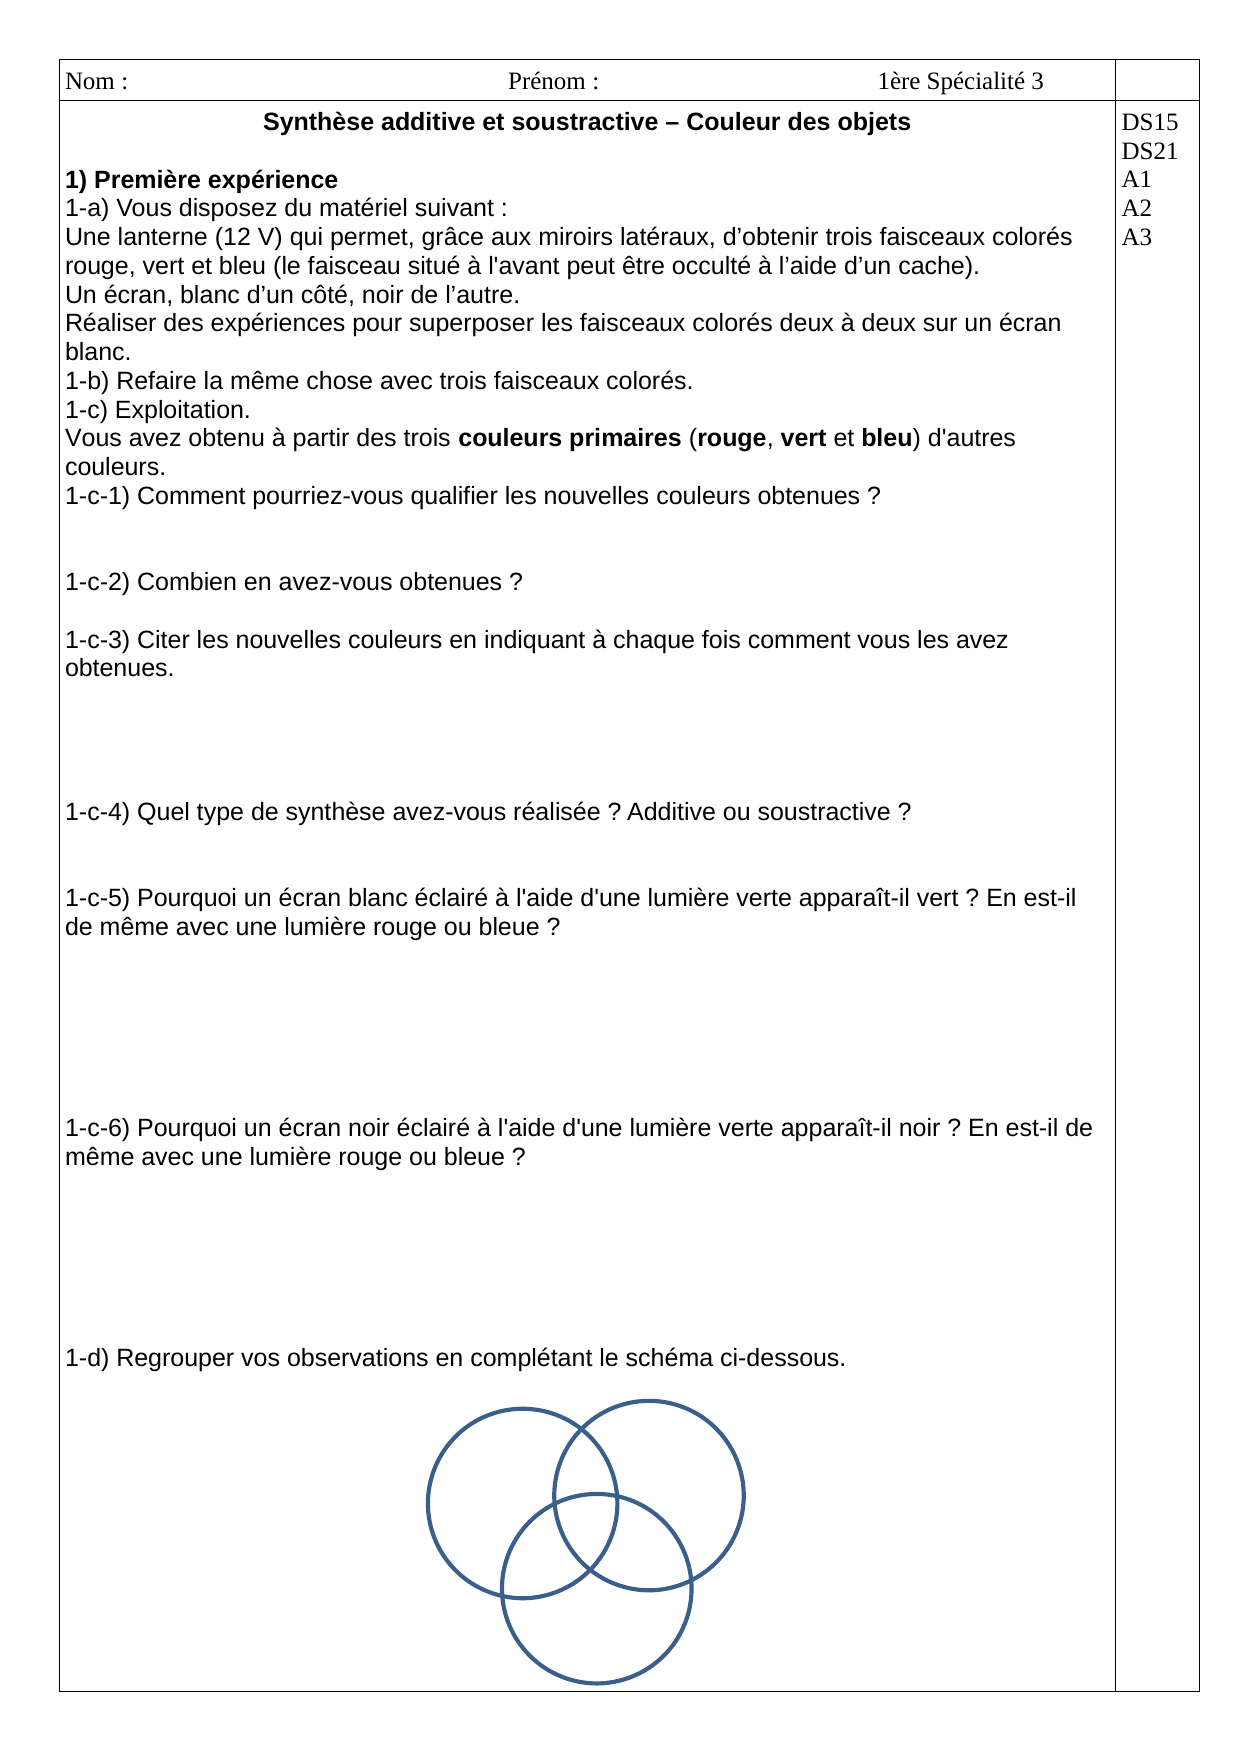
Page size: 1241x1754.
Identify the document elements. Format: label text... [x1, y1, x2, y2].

table_header [1116, 60, 1199, 100]
table_cell DS15 DS21 A1 A2 A3 [1116, 101, 1199, 1691]
table_cell Synthèse additive et soustractive – Couleur des objets 1) Première expérience 1-a) Vous disposez du matériel suivant : Une lanterne (12 V) qui permet, grâce aux miroirs latéraux, d’obtenir trois faisceaux colorés rouge, vert et bleu (le faisceau situé à l'avant peut être occulté à l’aide d’un cache). Un écran, blanc d’un côté, noir de l’autre. Réaliser des expériences pour superposer les faisceaux colorés deux à deux sur un écran blanc. 1-b) Refaire la même chose avec trois faisceaux colorés. 1-c) Exploitation. Vous avez obtenu à partir des trois couleurs primaires (rouge, vert et bleu) d'autres couleurs. 1-c-1) Comment pourriez-vous qualifier les nouvelles couleurs obtenues ? 1-c-2) Combien en avez-vous obtenues ? 1-c-3) Citer les nouvelles couleurs en indiquant à chaque fois comment vous les avez obtenues. 1-c-4) Quel type de synthèse avez-vous réalisée ? Additive ou soustractive ? 1-c-5) Pourquoi un écran blanc éclairé à l'aide d'une lumière verte apparaît-il vert ? En est-il de même avec une lumière rouge ou bleue ? 1-c-6) Pourquoi un écran noir éclairé à l'aide d'une lumière verte apparaît-il noir ? En est-il de même avec une lumière rouge ou bleue ? 1-d) Regrouper vos observations en complétant le schéma ci-dessous. [60, 101, 1115, 1691]
table_header Nom : Prénom : 1ère Spécialité 3 [60, 60, 1115, 100]
